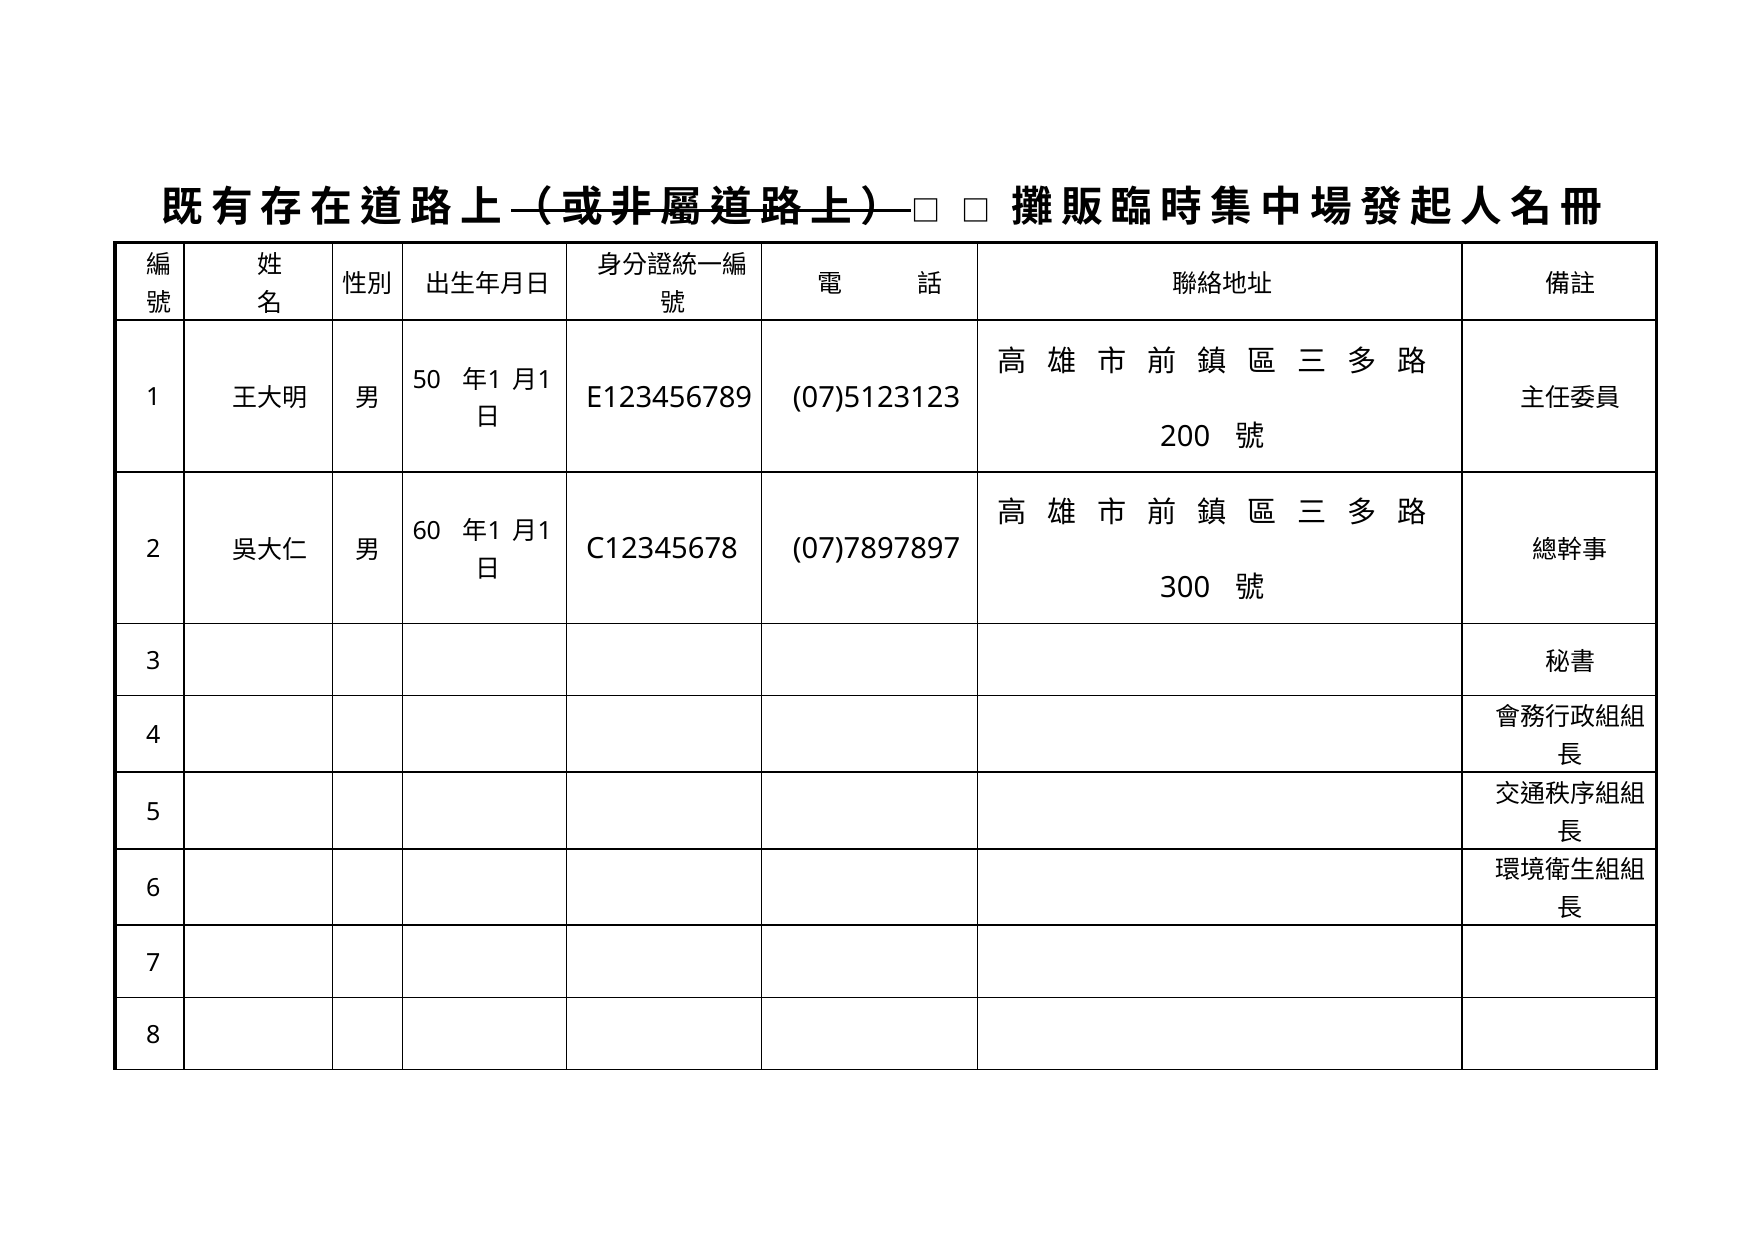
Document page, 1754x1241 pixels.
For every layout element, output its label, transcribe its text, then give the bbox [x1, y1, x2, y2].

table_cell [978, 696, 1461, 771]
table_cell [333, 850, 402, 924]
table_cell [185, 696, 332, 771]
table_cell [762, 998, 977, 1069]
table_cell [185, 624, 332, 695]
table_cell 2 [117, 473, 183, 622]
table_cell E123456789 [567, 321, 761, 471]
table_cell [978, 998, 1461, 1069]
table_header 編號 [117, 244, 183, 319]
table_header 姓 名 [185, 244, 332, 319]
table_cell 男 [333, 473, 402, 622]
table_cell [978, 624, 1461, 695]
table_header 聯絡地址 [978, 244, 1461, 319]
table_cell [1463, 998, 1655, 1069]
table_cell 秘書 [1463, 624, 1655, 695]
table_cell [185, 926, 332, 997]
table_cell [978, 926, 1461, 997]
table_cell 3 [117, 624, 183, 695]
table_cell 會務行政組組長 [1463, 696, 1655, 771]
table_cell [403, 850, 566, 924]
table_cell 高雄市前鎮區三多路300號 [978, 473, 1461, 622]
table_cell 60年1月1日 [403, 473, 566, 622]
table_cell [762, 850, 977, 924]
table_cell 總幹事 [1463, 473, 1655, 622]
table_cell [978, 773, 1461, 848]
table_cell 王大明 [185, 321, 332, 471]
table_cell [1463, 926, 1655, 997]
table_cell [403, 773, 566, 848]
table_cell [333, 998, 402, 1069]
table_cell 6 [117, 850, 183, 924]
table_cell 5 [117, 773, 183, 848]
table_cell [403, 624, 566, 695]
table_cell 吳大仁 [185, 473, 332, 622]
table_cell [978, 850, 1461, 924]
table_cell [403, 696, 566, 771]
table_cell 高雄市前鎮區三多路200號 [978, 321, 1461, 471]
table_cell 7 [117, 926, 183, 997]
table_cell [333, 773, 402, 848]
table_header 電 話 [762, 244, 977, 319]
table_cell [403, 926, 566, 997]
table_cell 男 [333, 321, 402, 471]
table_cell [333, 624, 402, 695]
table_cell (07)5123123 [762, 321, 977, 471]
table_cell [403, 998, 566, 1069]
table_cell [185, 850, 332, 924]
table_cell [185, 773, 332, 848]
table_header 出生年月日 [403, 244, 566, 319]
table_cell 交通秩序組組長 [1463, 773, 1655, 848]
table_cell [762, 696, 977, 771]
table_cell [567, 696, 761, 771]
table_cell [762, 624, 977, 695]
table_cell C12345678 [567, 473, 761, 622]
table_cell [185, 998, 332, 1069]
table_cell [762, 926, 977, 997]
table_header 身分證統一編號 [567, 244, 761, 319]
table_cell [333, 696, 402, 771]
table_cell 環境衛生組組長 [1463, 850, 1655, 924]
table_cell (07)7897897 [762, 473, 977, 622]
table_cell 8 [117, 998, 183, 1069]
table_cell [567, 624, 761, 695]
table_cell 4 [117, 696, 183, 771]
table_cell [567, 998, 761, 1069]
table_cell [567, 926, 761, 997]
table_header 備註 [1463, 244, 1655, 319]
table_cell 1 [117, 321, 183, 471]
text 既有存在道路上（或非屬道路上）□□攤販臨時集中場發起人名冊 [136, 166, 1636, 241]
table_cell 主任委員 [1463, 321, 1655, 471]
table_cell [762, 773, 977, 848]
table_cell [567, 773, 761, 848]
table_cell 50年1月1日 [403, 321, 566, 471]
table_cell [567, 850, 761, 924]
table_header 性別 [333, 244, 402, 319]
table_cell [333, 926, 402, 997]
